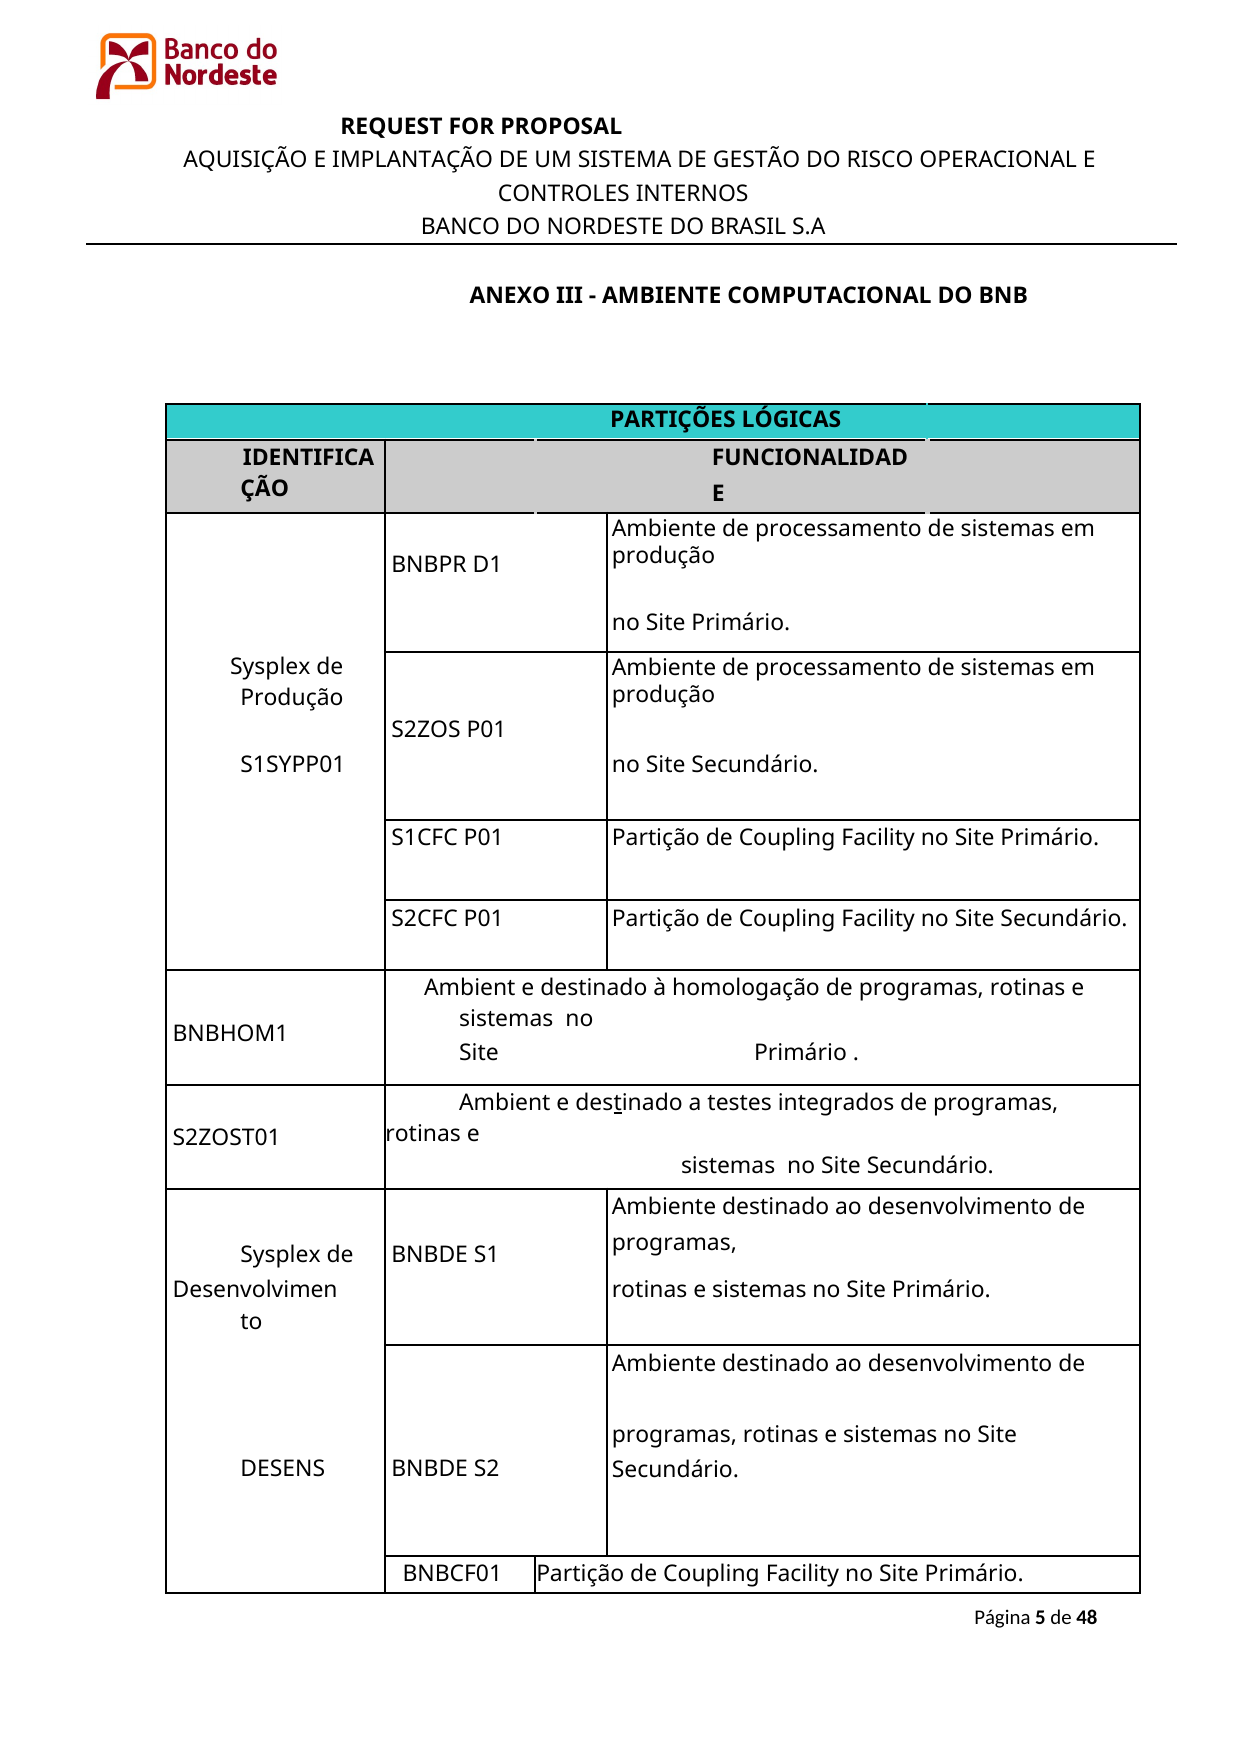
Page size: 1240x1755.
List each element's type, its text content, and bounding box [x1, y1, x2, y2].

table_cell BNBCF01 [386, 1557, 534, 1592]
table_cell Partição de Coupling Facility no Site Primário. [608, 821, 1139, 899]
table_cell BNBHOM1 [167, 971, 384, 1084]
table_header [446, 405, 535, 438]
table_cell BNBDE S2 [386, 1418, 606, 1555]
table_cell Sysplex de [167, 1190, 384, 1273]
table_cell Ambiente destinado ao desenvolvimento de programas, [608, 1190, 1139, 1273]
table_cell Ambient e destinado a testes integrados de programas, rotinas e sistemas no Site Secundário. [386, 1086, 1139, 1188]
table_header PARTIÇÕES LÓGICAS [535, 405, 926, 438]
table_cell programas, rotinas e sistemas no Site Secundário. [608, 1418, 1139, 1555]
table_cell [386, 748, 606, 819]
table_header [167, 405, 385, 438]
table_cell S2CFC P01 [386, 901, 606, 968]
table_cell S1CFC P01 [386, 821, 606, 899]
table_cell DESENS [167, 1418, 384, 1592]
table_cell no Site Secundário. [608, 748, 1139, 819]
table_cell Partição de Coupling Facility no Site Secundário. [608, 901, 1139, 968]
table_cell S1SYPP01 [167, 748, 384, 968]
table_cell IDENTIFICA ÇÃO [167, 441, 384, 512]
table_cell Ambiente de processamento de sistemas em produção no Site Primário. [608, 514, 1139, 651]
table_cell [386, 441, 446, 512]
table_cell [386, 1346, 606, 1417]
table_cell [386, 1273, 606, 1344]
table_cell [537, 441, 607, 512]
table_cell Sysplex de Produção [167, 514, 384, 748]
table_cell Ambiente destinado ao desenvolvimento de [608, 1346, 1139, 1417]
table_header [385, 405, 446, 438]
table_cell FUNCIONALIDADE [607, 441, 925, 512]
table_cell BNBPR D1 [386, 514, 606, 651]
table_cell Partição de Coupling Facility no Site Primário. [536, 1557, 1139, 1592]
table_cell Desenvolvimen to [167, 1273, 384, 1417]
table_cell Ambiente de processamento de sistemas em produção [608, 653, 1139, 748]
table_cell S2ZOS P01 [386, 653, 606, 748]
table_cell BNBDE S1 [386, 1190, 606, 1273]
table_cell S2ZOST01 [167, 1086, 384, 1188]
table_cell [930, 441, 1139, 512]
table_header [928, 405, 1139, 438]
table_cell rotinas e sistemas no Site Primário. [608, 1273, 1139, 1344]
table_cell [446, 441, 534, 512]
table_cell Ambient e destinado à homologação de programas, rotinas e sistemas no Site Primário . [386, 971, 1139, 1084]
